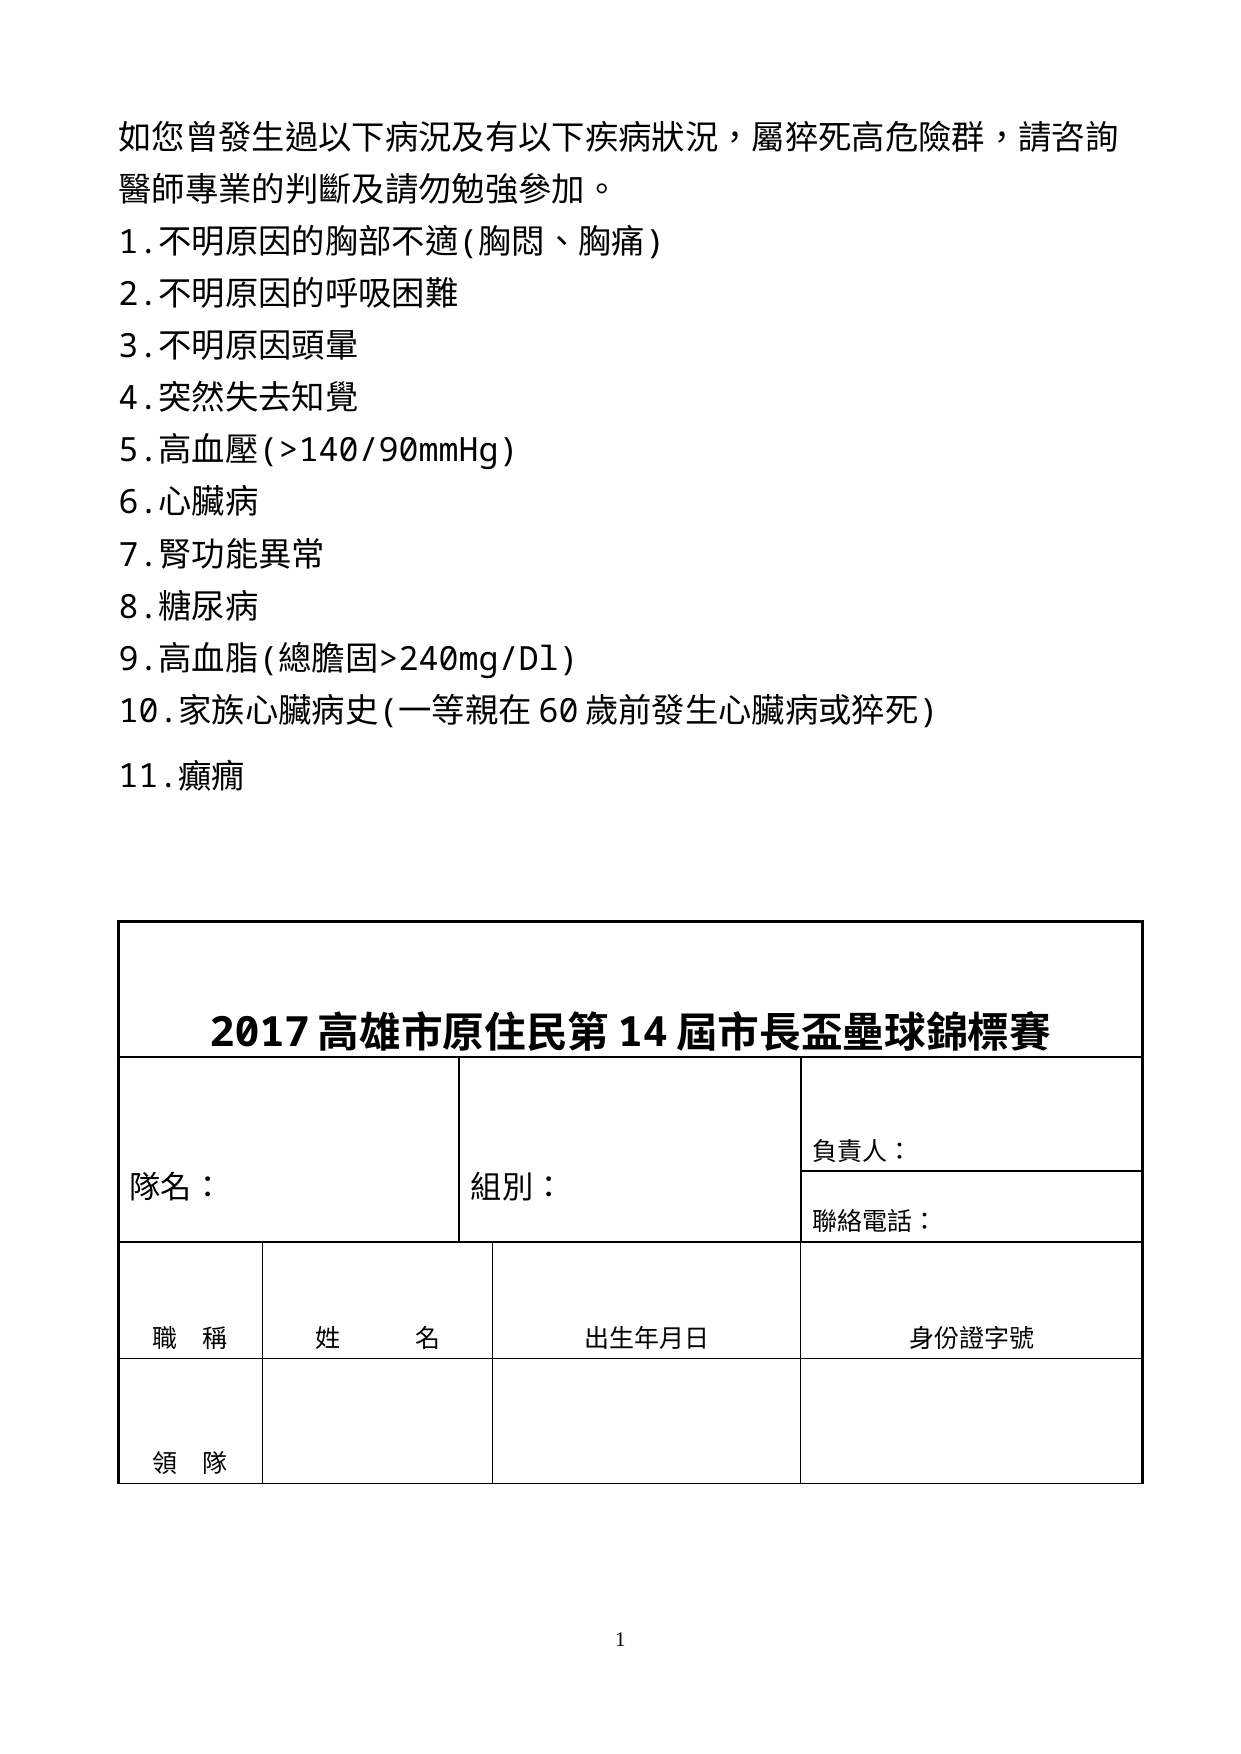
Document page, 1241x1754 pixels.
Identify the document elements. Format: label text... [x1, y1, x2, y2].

table_cell 領 隊 [120, 1359, 262, 1483]
table_cell 組別： [460, 1058, 800, 1241]
table_cell [263, 1359, 492, 1483]
table_cell 隊名： [120, 1058, 458, 1241]
text 4.突然失去知覺 [118, 368, 1122, 420]
text 1.不明原因的胸部不適(胸悶、胸痛) [118, 212, 1122, 264]
table_cell 負責人： [802, 1058, 1141, 1170]
table_header 2017高雄市原住民第14屆市長盃壘球錦標賽 報名表 [120, 923, 1141, 1056]
table_cell [801, 1359, 1141, 1483]
table_cell 姓 名 [263, 1243, 492, 1358]
text 8.糖尿病 [118, 576, 1122, 628]
table_cell [493, 1359, 800, 1483]
text 如您曾發生過以下病況及有以下疾病狀況，屬猝死高危險群，請咨詢醫師專業的判斷及請勿勉強參加。 [118, 108, 1122, 212]
text 7.腎功能異常 [118, 524, 1122, 576]
table_cell 出生年月日 [493, 1243, 800, 1358]
text 10.家族心臟病史(一等親在60歲前發生心臟病或猝死) [118, 681, 1122, 733]
table_cell 職 稱 [120, 1243, 262, 1358]
text 6.心臟病 [118, 472, 1122, 524]
text 3.不明原因頭暈 [118, 316, 1122, 368]
table_cell 身份證字號 [801, 1243, 1141, 1358]
text 5.高血壓(>140/90mmHg) [118, 420, 1122, 472]
text 2.不明原因的呼吸困難 [118, 264, 1122, 316]
table_cell 聯絡電話： [802, 1172, 1141, 1241]
text 9.高血脂(總膽固>240mg/Dl) [118, 628, 1122, 681]
text 11.癲癇 [118, 733, 1122, 795]
